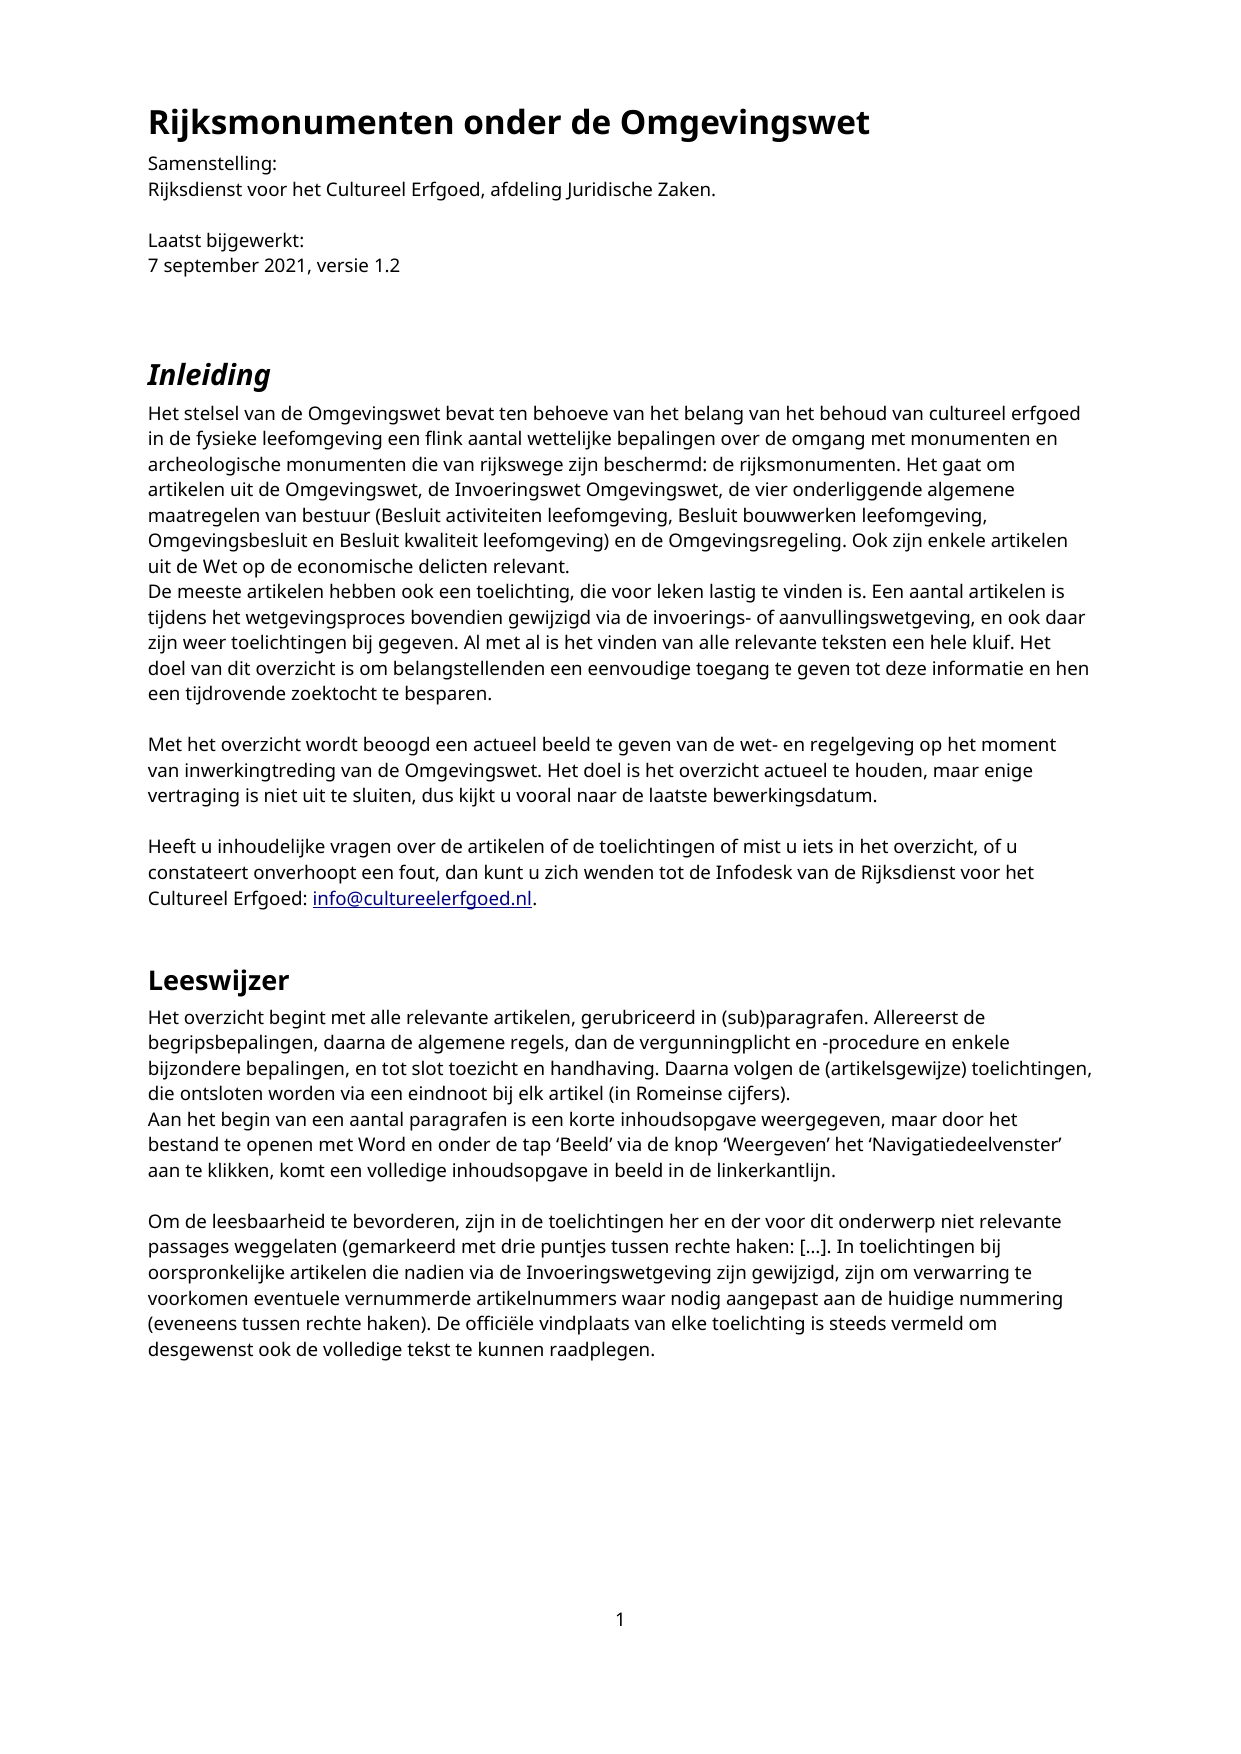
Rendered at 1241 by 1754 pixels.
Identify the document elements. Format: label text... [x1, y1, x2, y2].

text Laatst bijgewerkt: [148, 227, 1093, 252]
subtitle Leeswijzer [148, 961, 1093, 998]
text Rijksdienst voor het Cultureel Erfgoed, afdeling Juridische Zaken. [148, 176, 1093, 201]
text Samenstelling: [148, 150, 1093, 176]
text Het overzicht begint met alle relevante artikelen, gerubriceerd in (sub)paragrafen. Allereerst de begripsbepalingen, daarna de algemene regels, dan de vergunningplicht en -procedure en enkele bijzondere bepalingen, en tot slot toezicht en handhaving. Daarna volgen de (artikelsgewijze) toelichtingen, die ontsloten worden via een eindnoot bij elk artikel (in Romeinse cijfers). [148, 1004, 1093, 1106]
text Om de leesbaarheid te bevorderen, zijn in de toelichtingen her en der voor dit onderwerp niet relevante passages weggelaten (gemarkeerd met drie puntjes tussen rechte haken: […]. In toelichtingen bij oorspronkelijke artikelen die nadien via de Invoeringswetgeving zijn gewijzigd, zijn om verwarring te voorkomen eventuele vernummerde artikelnummers waar nodig aangepast aan de huidige nummering (eveneens tussen rechte haken). De officiële vindplaats van elke toelichting is steeds vermeld om desgewenst ook de volledige tekst te kunnen raadplegen. [148, 1208, 1093, 1361]
subtitle Inleiding [148, 354, 1093, 394]
text De meeste artikelen hebben ook een toelichting, die voor leken lastig te vinden is. Een aantal artikelen is tijdens het wetgevingsproces bovendien gewijzigd via de invoerings- of aanvullingswetgeving, en ook daar zijn weer toelichtingen bij gegeven. Al met al is het vinden van alle relevante teksten een hele kluif. Het doel van dit overzicht is om belangstellenden een eenvoudige toegang te geven tot deze informatie en hen een tijdrovende zoektocht te besparen. [148, 579, 1093, 706]
text Het stelsel van de Omgevingswet bevat ten behoeve van het belang van het behoud van cultureel erfgoed in de fysieke leefomgeving een flink aantal wettelijke bepalingen over de omgang met monumenten en archeologische monumenten die van rijkswege zijn beschermd: de rijksmonumenten. Het gaat om artikelen uit de Omgevingswet, de Invoeringswet Omgevingswet, de vier onderliggende algemene maatregelen van bestuur (Besluit activiteiten leefomgeving, Besluit bouwwerken leefomgeving, Omgevingsbesluit en Besluit kwaliteit leefomgeving) en de Omgevingsregeling. Ook zijn enkele artikelen uit de Wet op de economische delicten relevant. [148, 400, 1093, 579]
text Met het overzicht wordt beoogd een actueel beeld te geven van de wet- en regelgeving op het moment van inwerkingtreding van de Omgevingswet. Het doel is het overzicht actueel te houden, maar enige vertraging is niet uit te sluiten, dus kijkt u vooral naar de laatste bewerkingsdatum. [148, 732, 1093, 808]
subtitle Rijksmonumenten onder de Omgevingswet [148, 99, 1093, 144]
text Heeft u inhoudelijke vragen over de artikelen of de toelichtingen of mist u iets in het overzicht, of u constateert onverhoopt een fout, dan kunt u zich wenden tot de Infodesk van de Rijksdienst voor het Cultureel Erfgoed: info@cultureelerfgoed.nl. [148, 834, 1093, 910]
text Aan het begin van een aantal paragrafen is een korte inhoudsopgave weergegeven, maar door het bestand te openen met Word en onder de tap ‘Beeld’ via de knop ‘Weergeven’ het ‘Navigatiedeelvenster’ aan te klikken, komt een volledige inhoudsopgave in beeld in de linkerkantlijn. [148, 1106, 1093, 1183]
text 7 september 2021, versie 1.2 [148, 252, 1093, 278]
